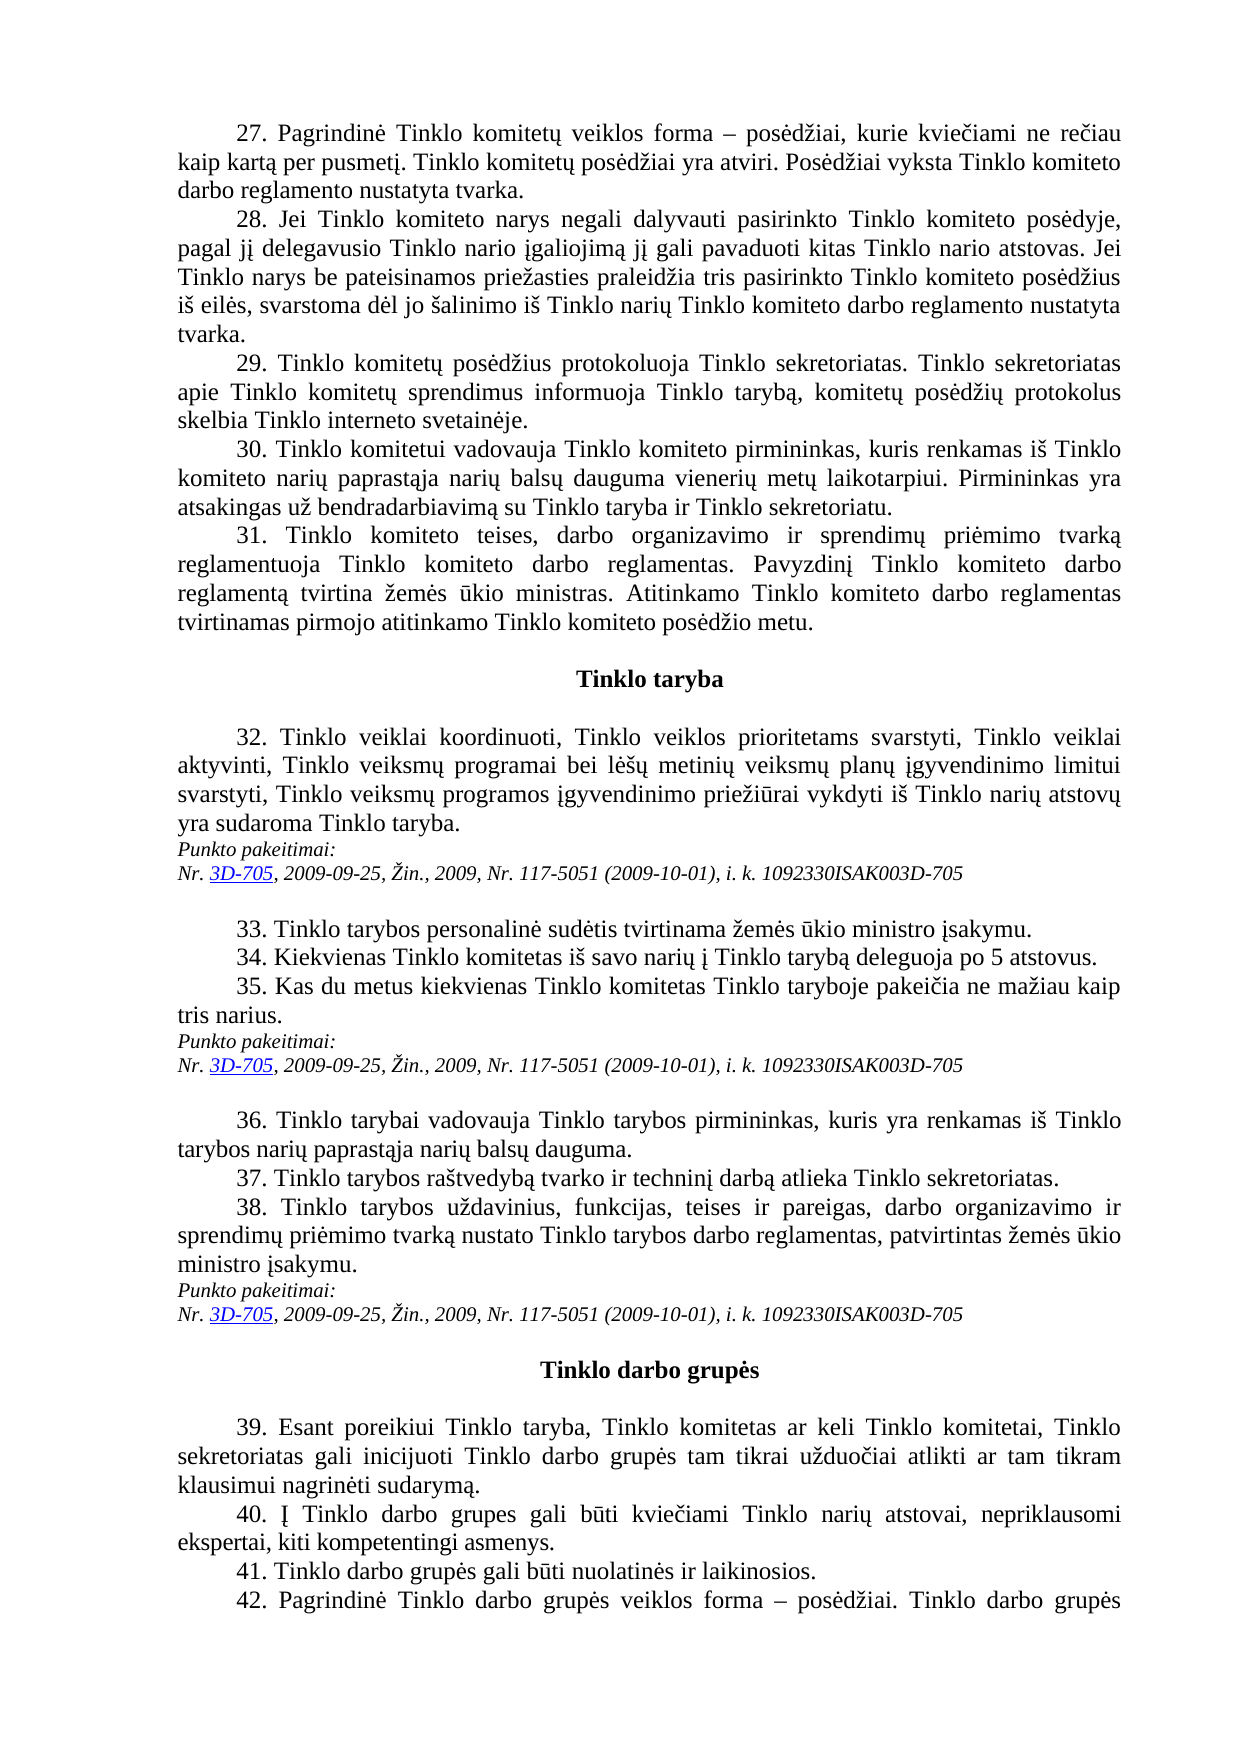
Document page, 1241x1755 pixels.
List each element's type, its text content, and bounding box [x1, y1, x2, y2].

text 31. Tinklo komiteto teises, darbo organizavimo ir sprendimų priėmimo tvarką reglamentuoja Tinklo komiteto darbo reglamentas. Pavyzdinį Tinklo komiteto darbo reglamentą tvirtina žemės ūkio ministras. Atitinkamo Tinklo komiteto darbo reglamentas tvirtinamas pirmojo atitinkamo Tinklo komiteto posėdžio metu. [177, 521, 1122, 636]
text 34. Kiekvienas Tinklo komitetas iš savo narių į Tinklo tarybą deleguoja po 5 atstovus. [177, 942, 1122, 971]
text 36. Tinklo tarybai vadovauja Tinklo tarybos pirmininkas, kuris yra renkamas iš Tinklo tarybos narių paprastąja narių balsų dauguma. [177, 1106, 1122, 1163]
text 29. Tinklo komitetų posėdžius protokoluoja Tinklo sekretoriatas. Tinklo sekretoriatas apie Tinklo komitetų sprendimus informuoja Tinklo tarybą, komitetų posėdžių protokolus skelbia Tinklo interneto svetainėje. [177, 348, 1122, 434]
text 42. Pagrindinė Tinklo darbo grupės veiklos forma – posėdžiai. Tinklo darbo grupės [177, 1585, 1122, 1614]
text 33. Tinklo tarybos personalinė sudėtis tvirtinama žemės ūkio ministro įsakymu. [177, 914, 1122, 942]
text 38. Tinklo tarybos uždavinius, funkcijas, teises ir pareigas, darbo organizavimo ir sprendimų priėmimo tvarką nustato Tinklo tarybos darbo reglamentas, patvirtintas žemės ūkio ministro įsakymu. [177, 1192, 1122, 1278]
text 37. Tinklo tarybos raštvedybą tvarko ir techninį darbą atlieka Tinklo sekretoriatas. [177, 1163, 1122, 1192]
text Punkto pakeitimai: [177, 1278, 1122, 1302]
text Punkto pakeitimai: [177, 1029, 1122, 1053]
text Punkto pakeitimai: [177, 837, 1122, 861]
text Nr. 3D-705, 2009-09-25, Žin., 2009, Nr. 117-5051 (2009-10-01), i. k. 1092330ISAK003D-705 [177, 861, 1122, 885]
text 28. Jei Tinklo komiteto narys negali dalyvauti pasirinkto Tinklo komiteto posėdyje, pagal jį delegavusio Tinklo nario įgaliojimą jį gali pavaduoti kitas Tinklo nario atstovas. Jei Tinklo narys be pateisinamos priežasties praleidžia tris pasirinkto Tinklo komiteto posėdžius iš eilės, svarstoma dėl jo šalinimo iš Tinklo narių Tinklo komiteto darbo reglamento nustatyta tvarka. [177, 204, 1122, 348]
text 32. Tinklo veiklai koordinuoti, Tinklo veiklos prioritetams svarstyti, Tinklo veiklai aktyvinti, Tinklo veiksmų programai bei lėšų metinių veiksmų planų įgyvendinimo limitui svarstyti, Tinklo veiksmų programos įgyvendinimo priežiūrai vykdyti iš Tinklo narių atstovų yra sudaroma Tinklo taryba. [177, 722, 1122, 837]
text Tinklo darbo grupės [177, 1355, 1122, 1384]
text 39. Esant poreikiui Tinklo taryba, Tinklo komitetas ar keli Tinklo komitetai, Tinklo sekretoriatas gali inicijuoti Tinklo darbo grupės tam tikrai užduočiai atlikti ar tam tikram klausimui nagrinėti sudarymą. [177, 1412, 1122, 1499]
text 30. Tinklo komitetui vadovauja Tinklo komiteto pirmininkas, kuris renkamas iš Tinklo komiteto narių paprastąja narių balsų dauguma vienerių metų laikotarpiui. Pirmininkas yra atsakingas už bendradarbiavimą su Tinklo taryba ir Tinklo sekretoriatu. [177, 434, 1122, 521]
text Nr. 3D-705, 2009-09-25, Žin., 2009, Nr. 117-5051 (2009-10-01), i. k. 1092330ISAK003D-705 [177, 1302, 1122, 1326]
text 41. Tinklo darbo grupės gali būti nuolatinės ir laikinosios. [177, 1556, 1122, 1585]
text 35. Kas du metus kiekvienas Tinklo komitetas Tinklo taryboje pakeičia ne mažiau kaip tris narius. [177, 971, 1122, 1029]
text Tinklo taryba [177, 664, 1122, 693]
text 27. Pagrindinė Tinklo komitetų veiklos forma – posėdžiai, kurie kviečiami ne rečiau kaip kartą per pusmetį. Tinklo komitetų posėdžiai yra atviri. Posėdžiai vyksta Tinklo komiteto darbo reglamento nustatyta tvarka. [177, 118, 1122, 204]
text Nr. 3D-705, 2009-09-25, Žin., 2009, Nr. 117-5051 (2009-10-01), i. k. 1092330ISAK003D-705 [177, 1053, 1122, 1077]
text 40. Į Tinklo darbo grupes gali būti kviečiami Tinklo narių atstovai, nepriklausomi ekspertai, kiti kompetentingi asmenys. [177, 1499, 1122, 1556]
